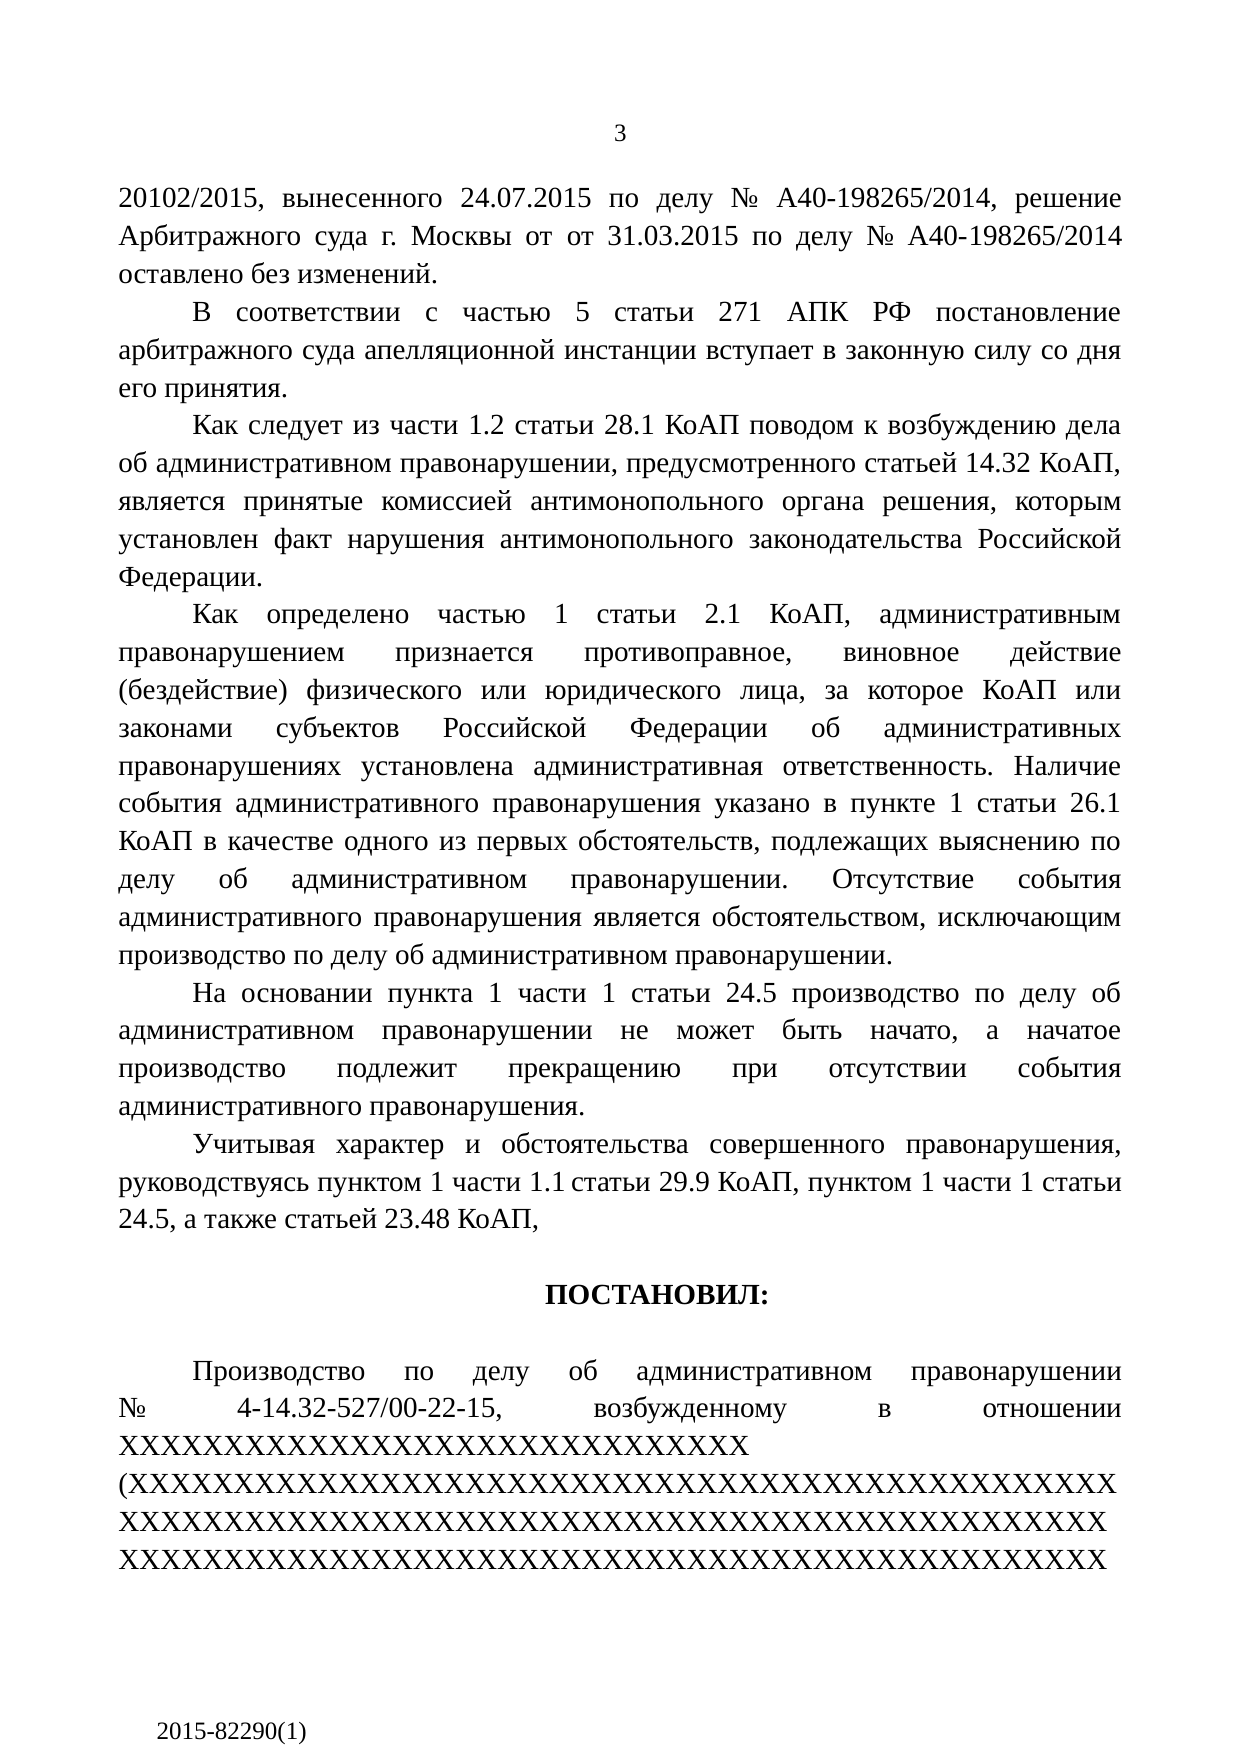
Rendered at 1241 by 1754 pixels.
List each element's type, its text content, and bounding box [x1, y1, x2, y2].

text Как определено частью 1 статьи 2.1 КоАП, административным правонарушением признается противоправное, виновное действие (бездействие) физического или юридического лица, за которое КоАП или законами субъектов Российской Федерации об административных правонарушениях установлена административная ответственность. Наличие события административного правонарушения указано в пункте 1 статьи 26.1 КоАП в качестве одного из первых обстоятельств, подлежащих выяснению по делу об административном правонарушении. Отсутствие события административного правонарушения является обстоятельством, исключающим производство по делу об административном правонарушении. [118, 592, 1122, 970]
text Производство по делу об административном правонарушении № 4-14.32-527/00-22-15, возбужденному в отношении XXXXXXXXXXXXXXXXXXXXXXXXXXXXXX (XXXXXXXXXXXXXXXXXXXXXXXXXXXXXXXXXXXXXXXXXXXXXXXXXXXXXXXXXXXXXXXXXXXXXXXXXXXXXXXXXXXXXXXXXXXXXXXXXXXXXXXXXXXXXXXXXXXXXXXXXXXXXXXXXXXXXXXXXXXXX [118, 1348, 1122, 1575]
text Учитывая характер и обстоятельства совершенного правонарушения, руководствуясь пунктом 1 части 1.1 статьи 29.9 КоАП, пунктом 1 части 1 статьи 24.5, а также статьей 23.48 КоАП, [118, 1122, 1122, 1235]
text 20102/2015, вынесенного 24.07.2015 по делу № А40-198265/2014, решение Арбитражного суда г. Москвы от от 31.03.2015 по делу № А40-198265/2014 оставлено без изменений. [118, 176, 1122, 290]
text ПОСТАНОВИЛ: [118, 1273, 1122, 1311]
text На основании пункта 1 части 1 статьи 24.5 производство по делу об административном правонарушении не может быть начато, а начатое производство подлежит прекращению при отсутствии события административного правонарушения. [118, 970, 1122, 1122]
text Как следует из части 1.2 статьи 28.1 КоАП поводом к возбуждению дела об административном правонарушении, предусмотренного статьей 14.32 КоАП, является принятые комиссией антимонопольного органа решения, которым установлен факт нарушения антимонопольного законодательства Российской Федерации. [118, 403, 1122, 592]
text В соответствии с частью 5 статьи 271 АПК РФ постановление арбитражного суда апелляционной инстанции вступает в законную силу со дня его принятия. [118, 290, 1122, 403]
